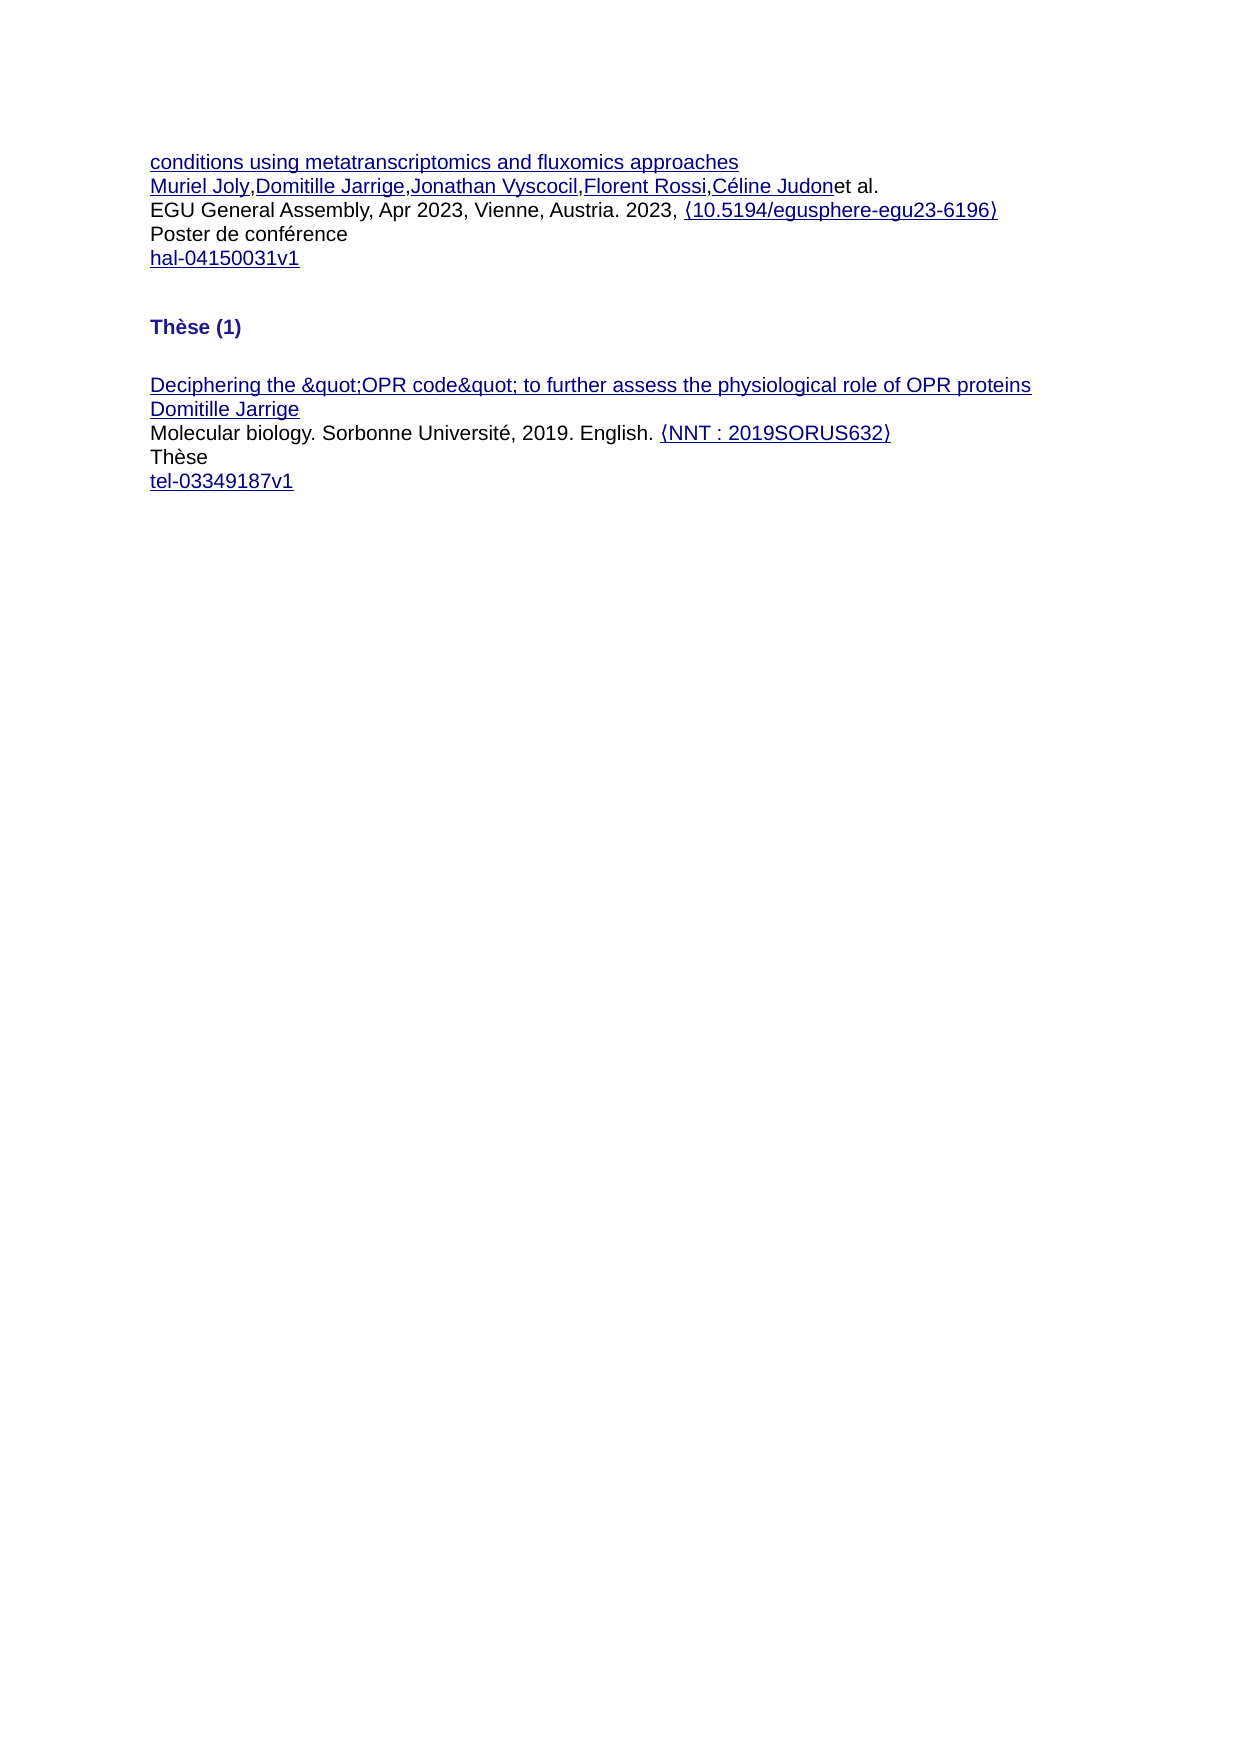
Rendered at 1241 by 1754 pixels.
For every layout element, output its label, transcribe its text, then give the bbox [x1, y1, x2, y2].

subtitle Thèse (1) [150, 314, 1090, 338]
table_header Deciphering the &quot;OPR code&quot; to further assess the physiological role of OPR proteins Domitille Jarrige Molecular biology. Sorbonne Université, 2019. English. ⟨NNT : 2019SORUS632⟩ Thèse tel-03349187v1 [150, 373, 1090, 493]
table_header conditions using metatranscriptomics and fluxomics approaches Muriel Joly,Domitille Jarrige,Jonathan Vyscocil,Florent Rossi,Céline Judonet al. EGU General Assembly, Apr 2023, Vienne, Austria. 2023, ⟨10.5194/egusphere-egu23-6196⟩ Poster de conférence hal-04150031v1 [150, 150, 1090, 270]
